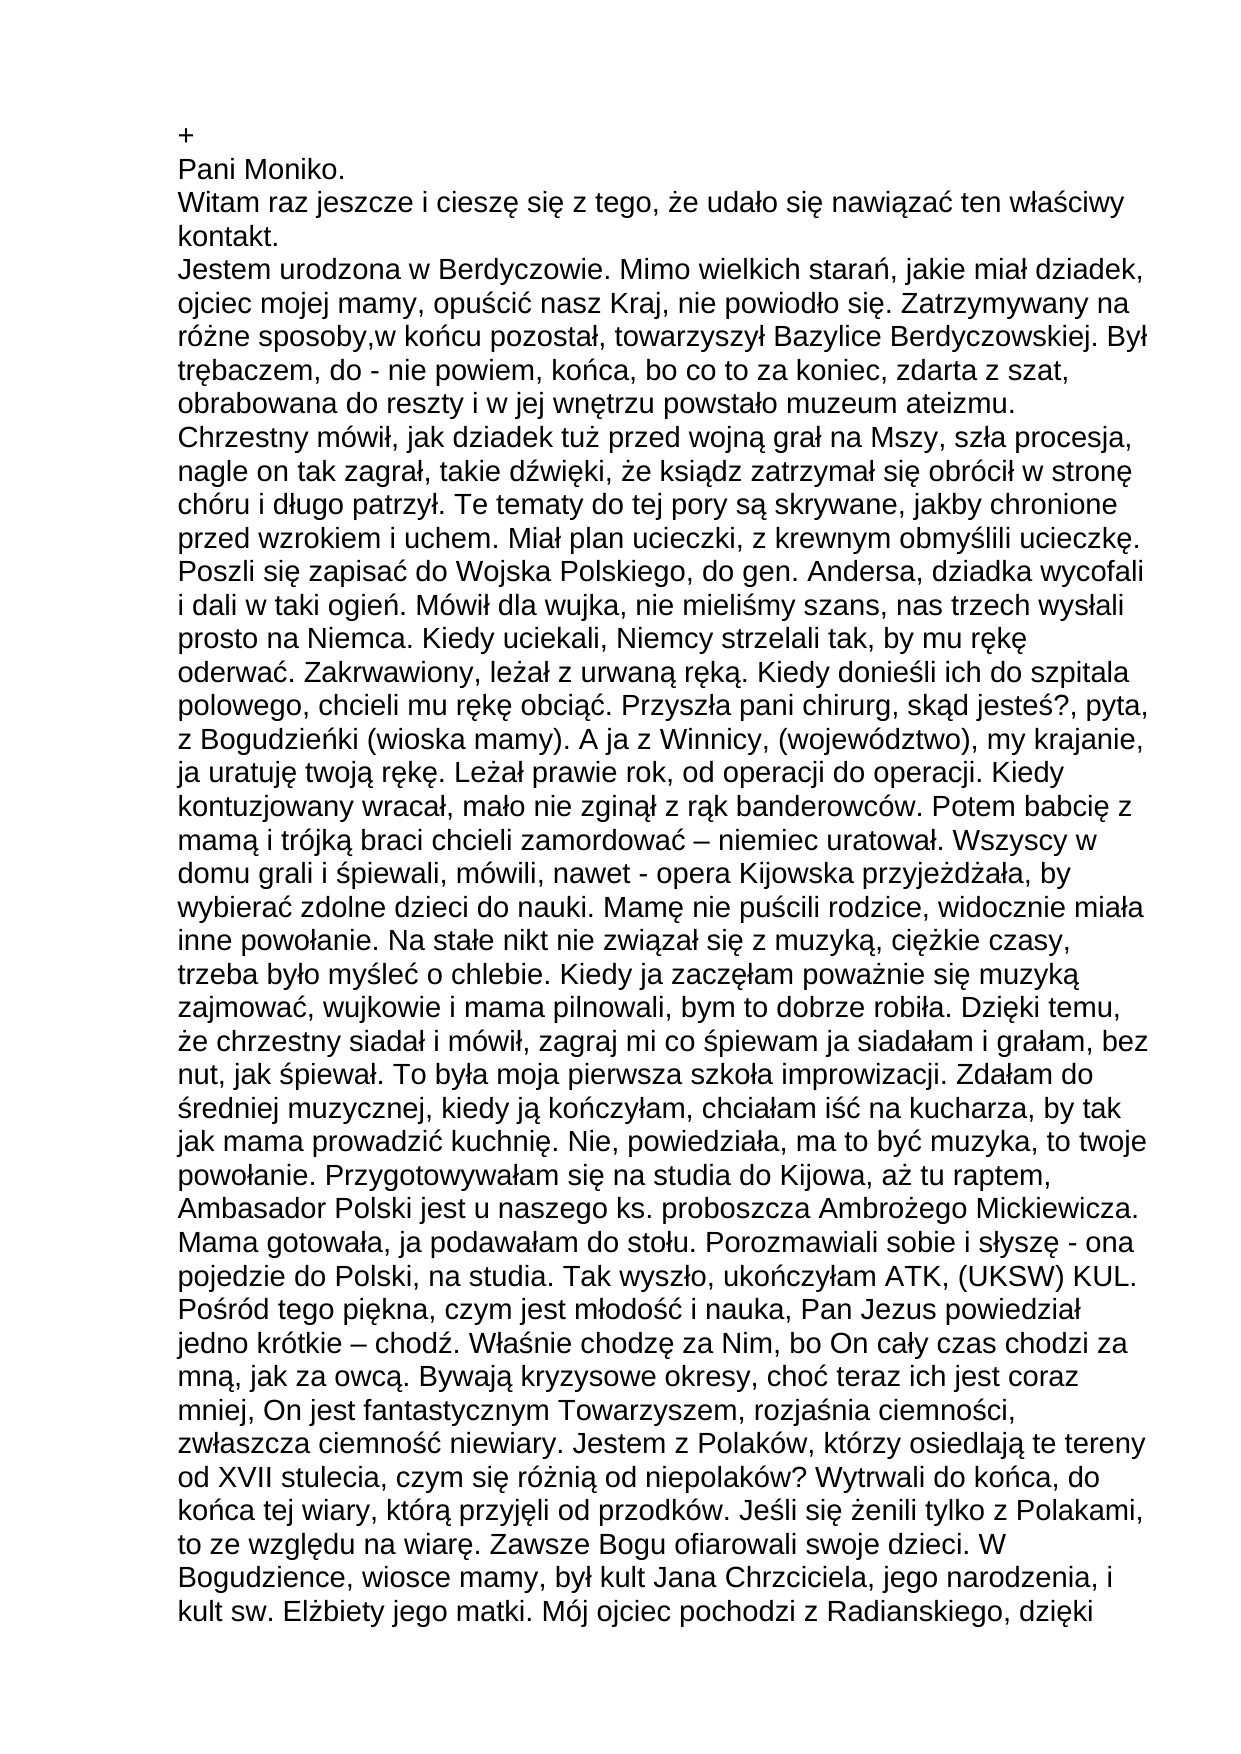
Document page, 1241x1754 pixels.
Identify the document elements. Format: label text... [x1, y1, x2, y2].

text Pani Moniko. [177, 152, 1152, 185]
text Witam raz jeszcze i cieszę się z tego, że udało się nawiązać ten właściwy kontakt. [177, 185, 1152, 252]
text Jestem urodzona w Berdyczowie. Mimo wielkich starań, jakie miał dziadek, ojciec mojej mamy, opuścić nasz Kraj, nie powiodło się. Zatrzymywany na różne sposoby,w końcu pozostał, towarzyszył Bazylice Berdyczowskiej. Był trębaczem, do - nie powiem, końca, bo co to za koniec, zdarta z szat, obrabowana do reszty i w jej wnętrzu powstało muzeum ateizmu. Chrzestny mówił, jak dziadek tuż przed wojną grał na Mszy, szła procesja, nagle on tak zagrał, takie dźwięki, że ksiądz zatrzymał się obrócił w stronę chóru i długo patrzył. Te tematy do tej pory są skrywane, jakby chronione przed wzrokiem i uchem. Miał plan ucieczki, z krewnym obmyślili ucieczkę. Poszli się zapisać do Wojska Polskiego, do gen. Andersa, dziadka wycofali i dali w taki ogień. Mówił dla wujka, nie mieliśmy szans, nas trzech wysłali prosto na Niemca. Kiedy uciekali, Niemcy strzelali tak, by mu rękę oderwać. Zakrwawiony, leżał z urwaną ręką. Kiedy donieśli ich do szpitala polowego, chcieli mu rękę obciąć. Przyszła pani chirurg, skąd jesteś?, pyta, z Bogudzieńki (wioska mamy). A ja z Winnicy, (województwo), my krajanie, ja uratuję twoją rękę. Leżał prawie rok, od operacji do operacji. Kiedy kontuzjowany wracał, mało nie zginął z rąk banderowców. Potem babcię z mamą i trójką braci chcieli zamordować – niemiec uratował. Wszyscy w domu grali i śpiewali, mówili, nawet - opera Kijowska przyjeżdżała, by wybierać zdolne dzieci do nauki. Mamę nie puścili rodzice, widocznie miała inne powołanie. Na stałe nikt nie związał się z muzyką, ciężkie czasy, trzeba było myśleć o chlebie. Kiedy ja zaczęłam poważnie się muzyką zajmować, wujkowie i mama pilnowali, bym to dobrze robiła. Dzięki temu, że chrzestny siadał i mówił, zagraj mi co śpiewam ja siadałam i grałam, bez nut, jak śpiewał. To była moja pierwsza szkoła improwizacji. Zdałam do średniej muzycznej, kiedy ją kończyłam, chciałam iść na kucharza, by tak jak mama prowadzić kuchnię. Nie, powiedziała, ma to być muzyka, to twoje powołanie. Przygotowywałam się na studia do Kijowa, aż tu raptem, Ambasador Polski jest u naszego ks. proboszcza Ambrożego Mickiewicza. Mama gotowała, ja podawałam do stołu. Porozmawiali sobie i słyszę - ona pojedzie do Polski, na studia. Tak wyszło, ukończyłam ATK, (UKSW) KUL. Pośród tego piękna, czym jest młodość i nauka, Pan Jezus powiedział jedno krótkie – chodź. Właśnie chodzę za Nim, bo On cały czas chodzi za mną, jak za owcą. Bywają kryzysowe okresy, choć teraz ich jest coraz mniej, On jest fantastycznym Towarzyszem, rozjaśnia ciemności, zwłaszcza ciemność niewiary. Jestem z Polaków, którzy osiedlają te tereny od XVII stulecia, czym się różnią od niepolaków? Wytrwali do końca, do końca tej wiary, którą przyjęli od przodków. Jeśli się żenili tylko z Polakami, to ze względu na wiarę. Zawsze Bogu ofiarowali swoje dzieci. W Bogudzience, wiosce mamy, był kult Jana Chrzciciela, jego narodzenia, i kult sw. Elżbiety jego matki. Mój ojciec pochodzi z Radianskiego, dzięki [177, 252, 1152, 1627]
text + [177, 118, 1152, 152]
